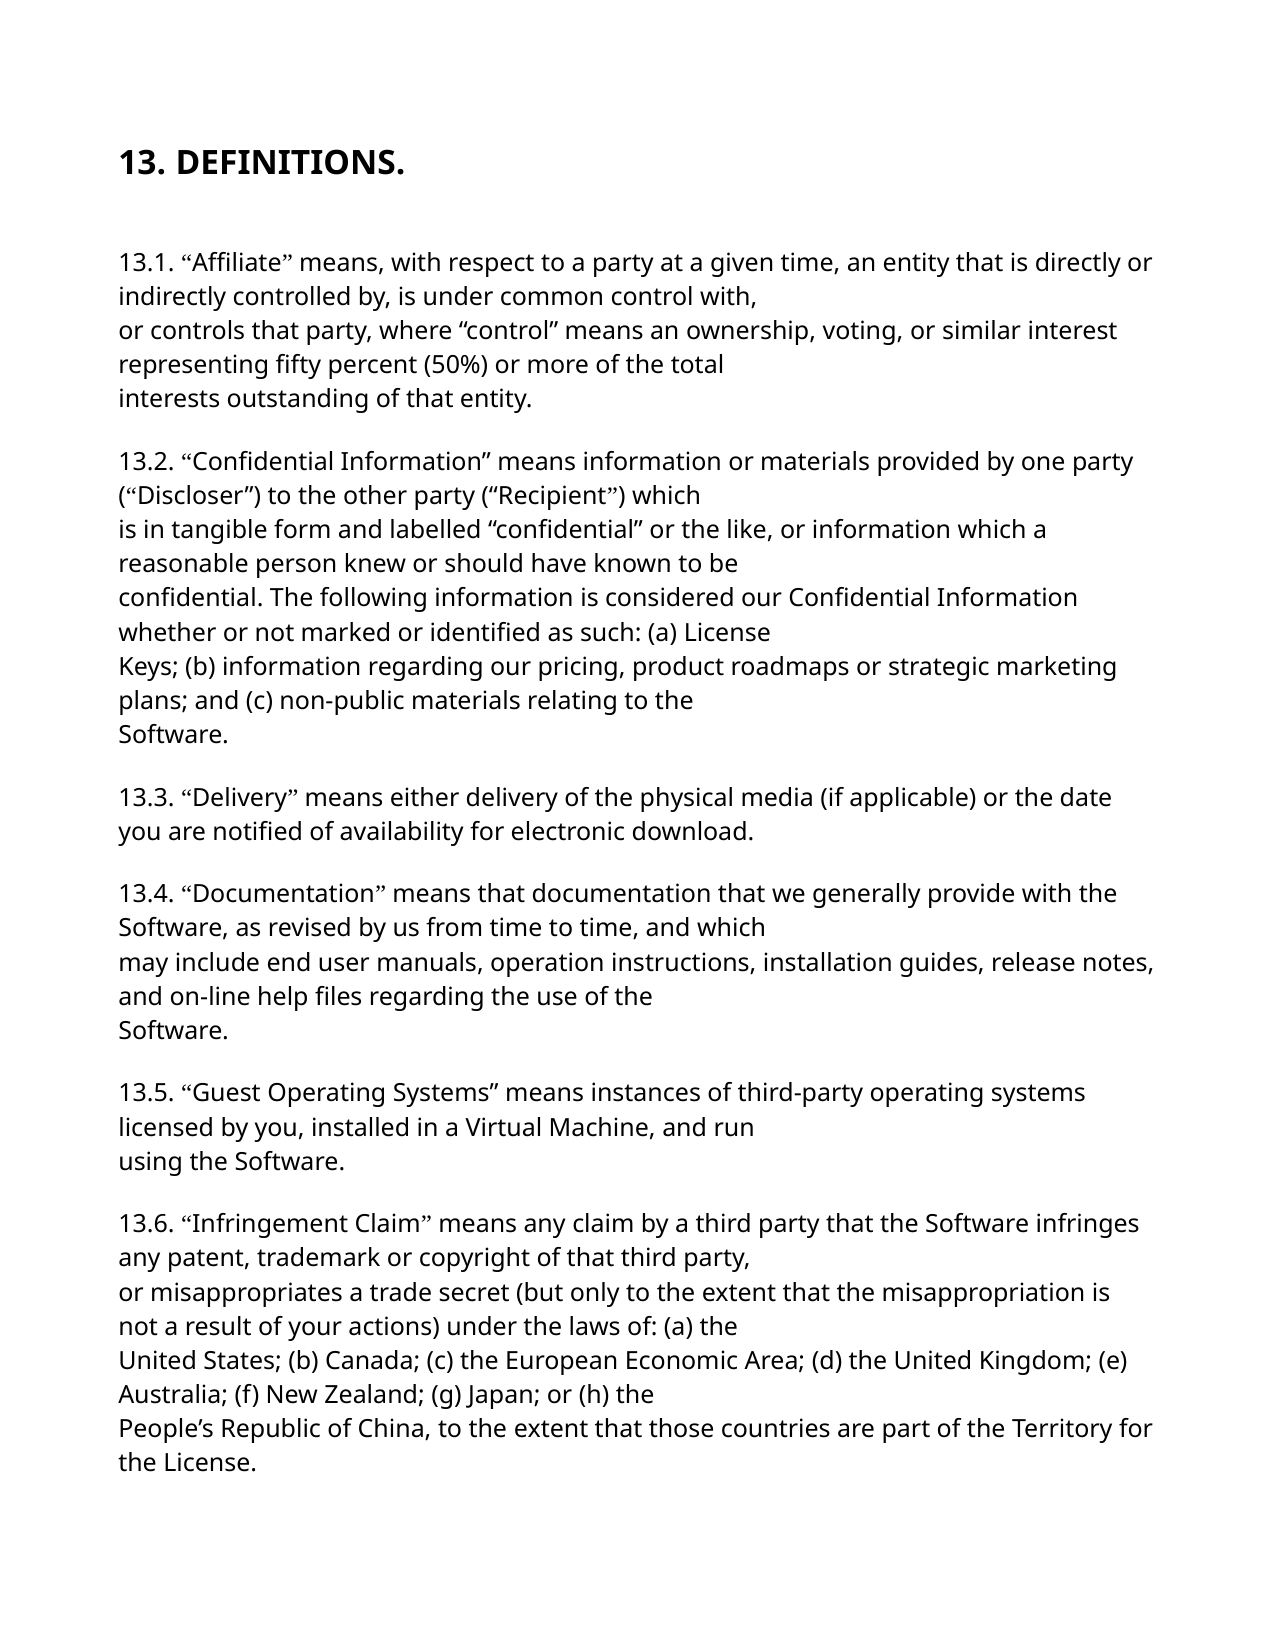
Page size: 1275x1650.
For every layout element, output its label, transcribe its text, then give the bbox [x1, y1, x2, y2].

text 13.3. “Delivery” means either delivery of the physical media (if applicable) or the date you are notified of availability for electronic download. [118, 779, 1157, 847]
subtitle 13. DEFINITIONS. [118, 139, 1157, 185]
text 13.2. “Confidential Information” means information or materials provided by one party (“Discloser”) to the other party (“Recipient”) which is in tangible form and labelled “confidential” or the like, or information which a reasonable person knew or should have known to be confidential. The following information is considered our Confidential Information whether or not marked or identified as such: (a) License Keys; (b) information regarding our pricing, product roadmaps or strategic marketing plans; and (c) non-public materials relating to the Software. [118, 444, 1157, 750]
text 13.5. “Guest Operating Systems” means instances of third-party operating systems licensed by you, installed in a Virtual Machine, and run using the Software. [118, 1075, 1157, 1177]
text 13.1. “Affiliate” means, with respect to a party at a given time, an entity that is directly or indirectly controlled by, is under common control with, or controls that party, where “control” means an ownership, voting, or similar interest representing fifty percent (50%) or more of the total interests outstanding of that entity. [118, 245, 1157, 415]
text 13.4. “Documentation” means that documentation that we generally provide with the Software, as revised by us from time to time, and which may include end user manuals, operation instructions, installation guides, release notes, and on-line help files regarding the use of the Software. [118, 876, 1157, 1046]
text 13.6. “Infringement Claim” means any claim by a third party that the Software infringes any patent, trademark or copyright of that third party, or misappropriates a trade secret (but only to the extent that the misappropriation is not a result of your actions) under the laws of: (a) the United States; (b) Canada; (c) the European Economic Area; (d) the United Kingdom; (e) Australia; (f) New Zealand; (g) Japan; or (h) the People’s Republic of China, to the extent that those countries are part of the Territory for the License. [118, 1206, 1157, 1478]
